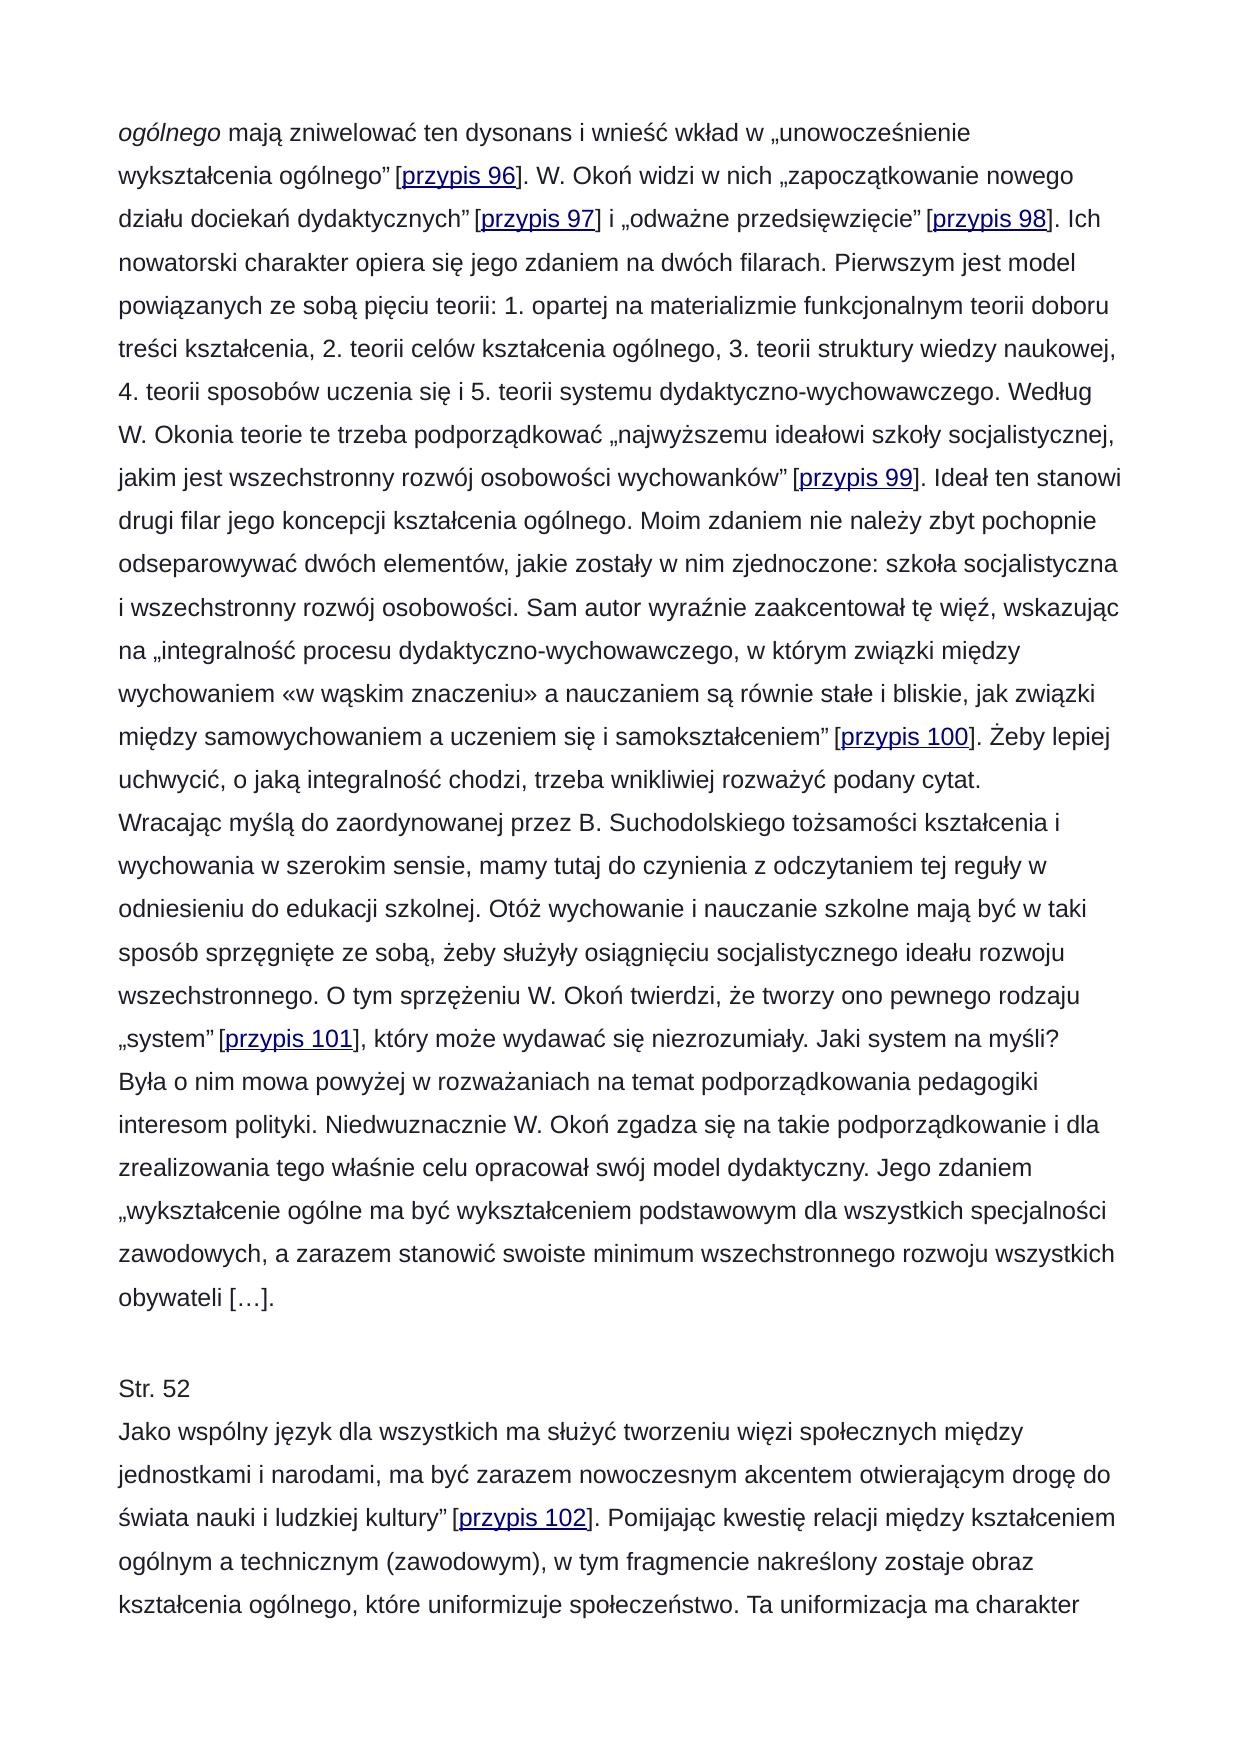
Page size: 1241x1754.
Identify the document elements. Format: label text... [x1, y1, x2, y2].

text Jako wspólny język dla wszystkich ma służyć tworzeniu więzi społecznych między jednostkami i narodami, ma być zarazem nowoczesnym akcentem otwierającym drogę do świata nauki i ludzkiej kultury” [przypis 102]. Pomijając kwestię relacji między kształceniem ogólnym a technicznym (zawodowym), w tym fragmencie nakreślony zostaje obraz kształcenia ogólnego, które uniformizuje społeczeństwo. Ta uniformizacja ma charakter [118, 1417, 1122, 1618]
text Wracając myślą do zaordynowanej przez B. Suchodolskiego tożsamości kształcenia i wychowania w szerokim sensie, mamy tutaj do czynienia z odczytaniem tej reguły w odniesieniu do edukacji szkolnej. Otóż wychowanie i nauczanie szkolne mają być w taki sposób sprzęgnięte ze sobą, żeby służyły osiągnięciu socjalistycznego ideału rozwoju wszechstronnego. O tym sprzężeniu W. Okoń twierdzi, że tworzy ono pewnego rodzaju „system” [przypis 101], który może wydawać się niezrozumiały. Jaki system na myśli? [118, 808, 1122, 1052]
text ogólnego mają zniwelować ten dysonans i wnieść wkład w „unowocześnienie wykształcenia ogólnego” [przypis 96]. W. Okoń widzi w nich „zapoczątkowanie nowego działu dociekań dydaktycznych” [przypis 97] i „odważne przedsięwzięcie” [przypis 98]. Ich nowatorski charakter opiera się jego zdaniem na dwóch filarach. Pierwszym jest model powiązanych ze sobą pięciu teorii: 1. opartej na materializmie funkcjonalnym teorii doboru treści kształcenia, 2. teorii celów kształcenia ogólnego, 3. teorii struktury wiedzy naukowej, 4. teorii sposobów uczenia się i 5. teorii systemu dydaktyczno-wychowawczego. Według W. Okonia teorie te trzeba podporządkować „najwyższemu ideałowi szkoły socjalistycznej, jakim jest wszechstronny rozwój osobowości wychowanków” [przypis 99]. Ideał ten stanowi drugi filar jego koncepcji kształcenia ogólnego. Moim zdaniem nie należy zbyt pochopnie odseparowywać dwóch elementów, jakie zostały w nim zjednoczone: szkoła socjalistyczna i wszechstronny rozwój osobowości. Sam autor wyraźnie zaakcentował tę więź, wskazując na „integralność procesu dydaktyczno-wychowawczego, w którym związki między wychowaniem «w wąskim znaczeniu» a nauczaniem są równie stałe i bliskie, jak związki między samowychowaniem a uczeniem się i samokształceniem” [przypis 100]. Żeby lepiej uchwycić, o jaką integralność chodzi, trzeba wnikliwiej rozważyć podany cytat. [118, 118, 1122, 794]
text Str. 52 [118, 1374, 1122, 1403]
text Była o nim mowa powyżej w rozważaniach na temat podporządkowania pedagogiki interesom polityki. Niedwuznacznie W. Okoń zgadza się na takie podporządkowanie i dla zrealizowania tego właśnie celu opracował swój model dydaktyczny. Jego zdaniem „wykształcenie ogólne ma być wykształceniem podstawowym dla wszystkich specjalności zawodowych, a zarazem stanowić swoiste minimum wszechstronnego rozwoju wszystkich obywateli […]. [118, 1067, 1122, 1311]
